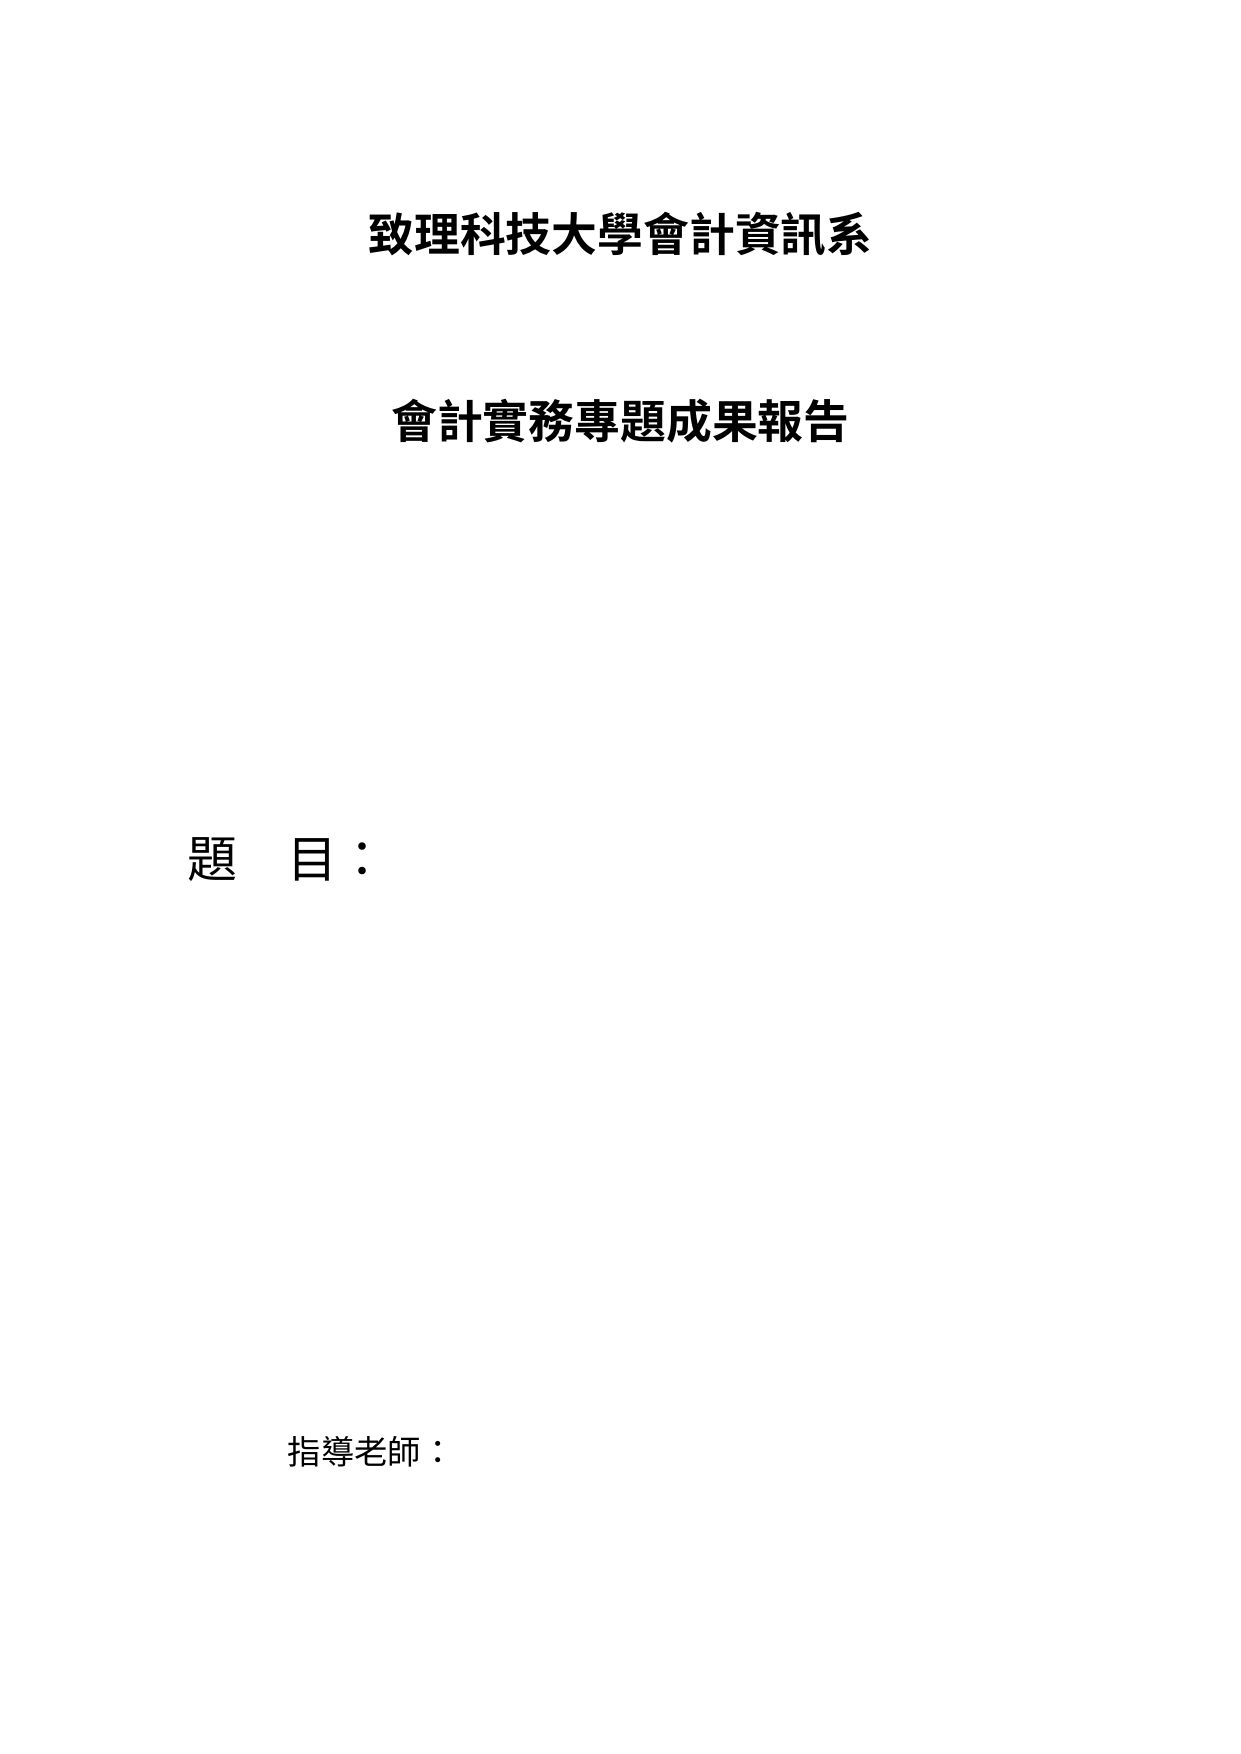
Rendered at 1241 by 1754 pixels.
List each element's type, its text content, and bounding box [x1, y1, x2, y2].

text 指導老師： [187, 1408, 1053, 1471]
text 題 目： [187, 783, 1053, 908]
text 會計實務專題成果報告 [187, 346, 1053, 471]
text 致理科技大學會計資訊系 [187, 158, 1053, 283]
